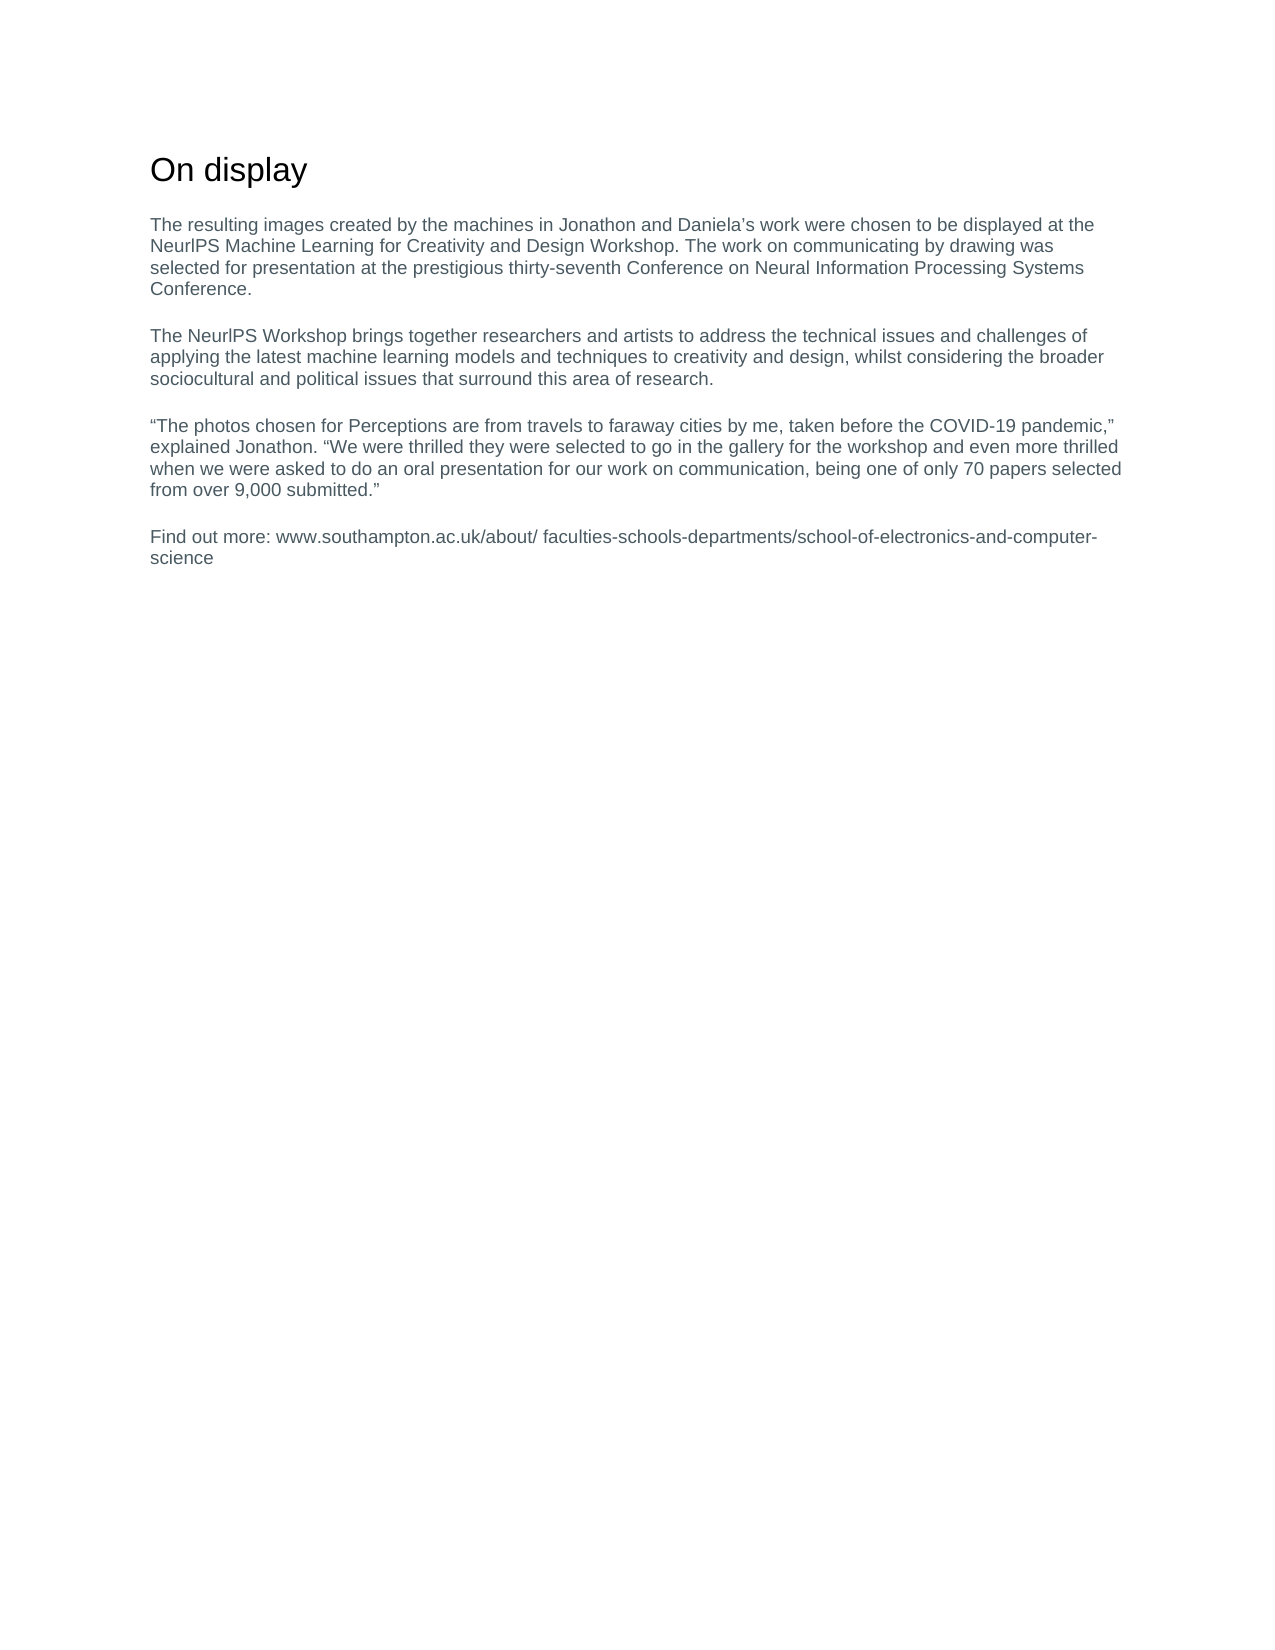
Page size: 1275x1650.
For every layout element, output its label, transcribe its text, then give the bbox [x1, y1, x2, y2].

text “The photos chosen for Perceptions are from travels to faraway cities by me, taken before the COVID-19 pandemic,” explained Jonathon. “We were thrilled they were selected to go in the gallery for the workshop and even more thrilled when we were asked to do an oral presentation for our work on communication, being one of only 70 papers selected from over 9,000 submitted.” [150, 414, 1125, 501]
text The NeurlPS Workshop brings together researchers and artists to address the technical issues and challenges of applying the latest machine learning models and techniques to creativity and design, whilst considering the broader sociocultural and political issues that surround this area of research. [150, 325, 1125, 389]
text The resulting images created by the machines in Jonathon and Daniela’s work were chosen to be displayed at the NeurlPS Machine Learning for Creativity and Design Workshop. The work on communicating by drawing was selected for presentation at the prestigious thirty-seventh Conference on Neural Information Processing Systems Conference. [150, 213, 1125, 300]
subtitle On display [150, 150, 1125, 188]
text Find out more: www.southampton.ac.uk/about/ faculties-schools-departments/school-of-electronics-and-computer-science [150, 526, 1125, 569]
